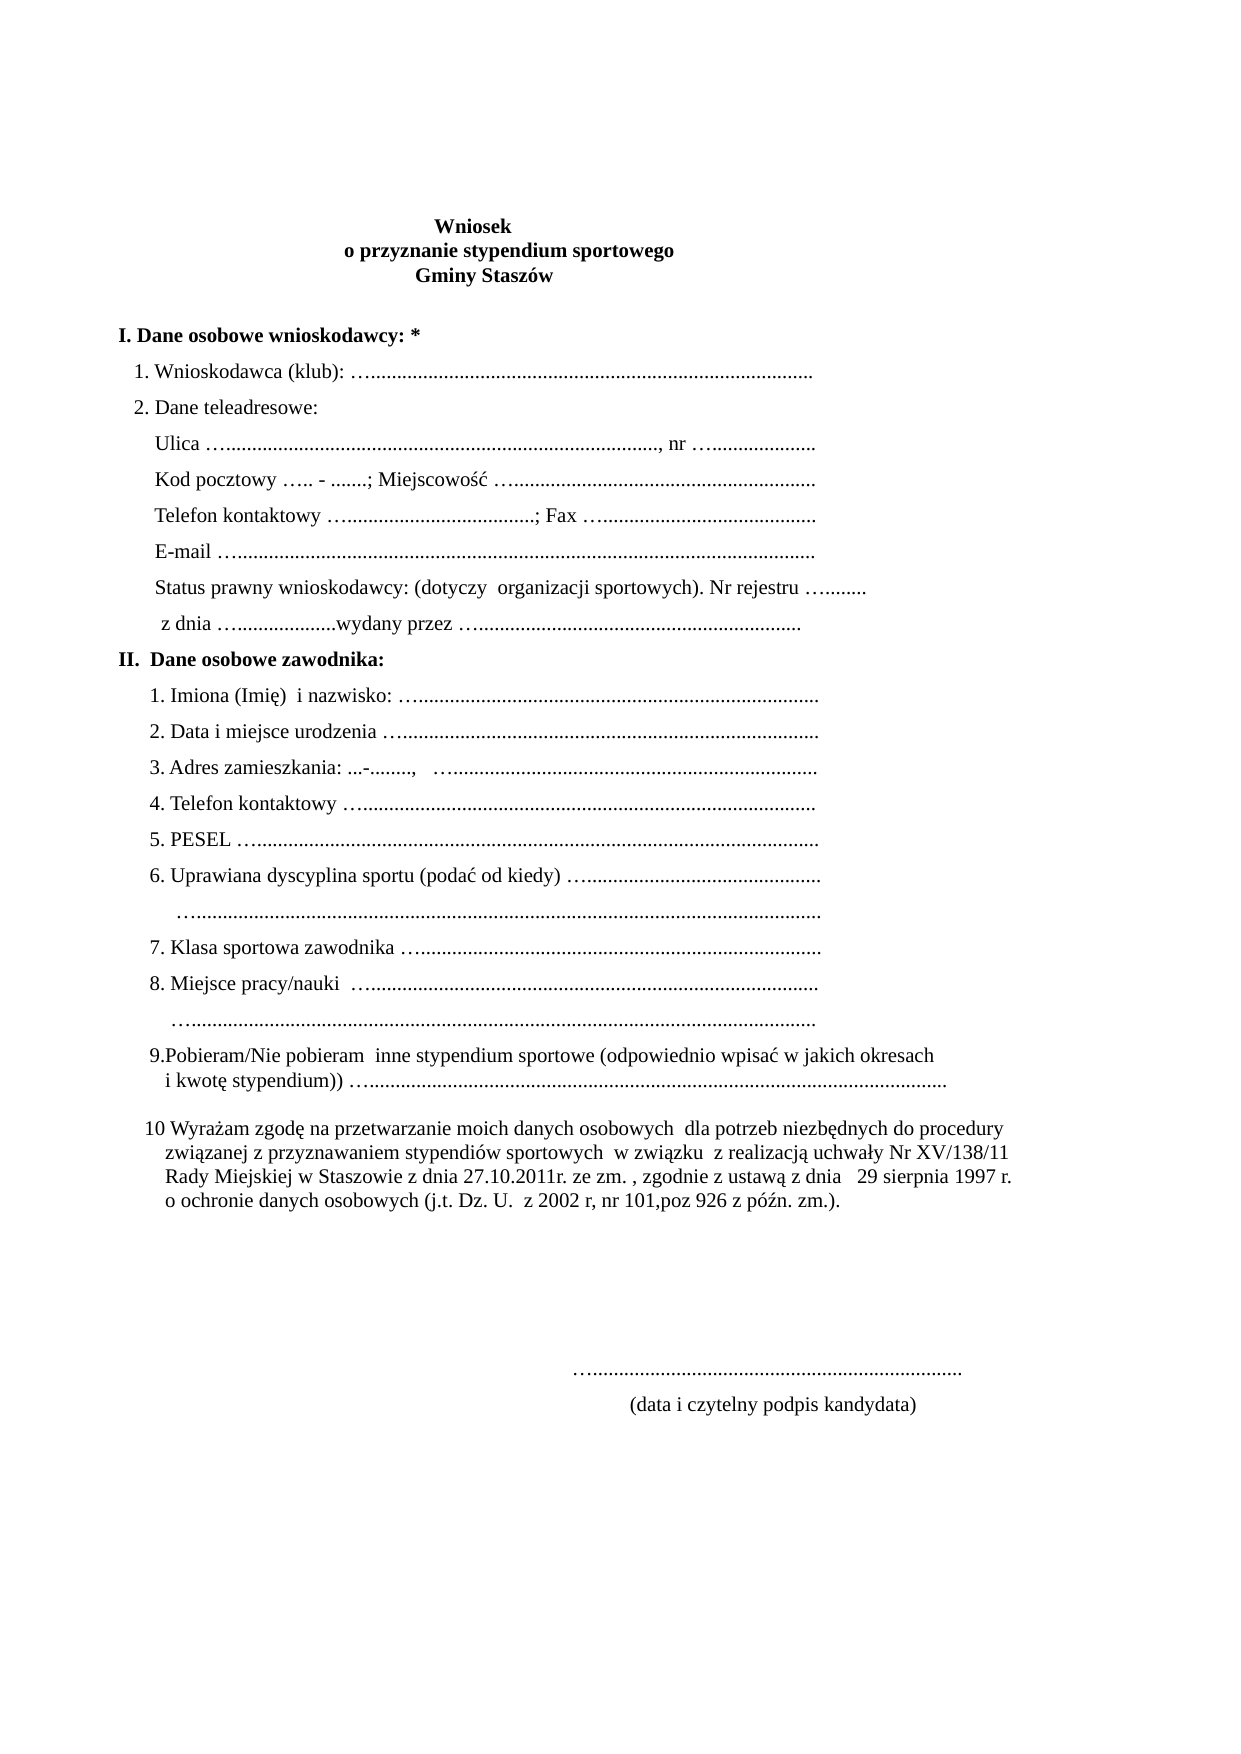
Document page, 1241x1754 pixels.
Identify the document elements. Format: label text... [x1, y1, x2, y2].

text …....................................................................... [118, 1356, 1122, 1380]
text 6. Uprawiana dyscyplina sportu (podać od kiedy) …............................................. [118, 863, 1122, 887]
text i kwotę stypendium)) …............................................................................................................... [118, 1067, 1122, 1092]
text 2. Data i miejsce urodzenia …................................................................................ [118, 719, 1122, 743]
text Rady Miejskiej w Staszowie z dnia 27.10.2011r. ze zm. , zgodnie z ustawą z dnia 29 sierpnia 1997 r. [118, 1164, 1122, 1188]
text I. Dane osobowe wnioskodawcy: * [118, 323, 1122, 347]
text Gminy Staszów [118, 262, 1122, 287]
text (data i czytelny podpis kandydata) [120, 1392, 1122, 1416]
text związanej z przyznawaniem stypendiów sportowych w związku z realizacją uchwały Nr XV/138/11 [118, 1140, 1122, 1164]
text Ulica …..................................................................................., nr ….................... [118, 431, 1122, 455]
text o przyznanie stypendium sportowego [118, 238, 1122, 262]
text 8. Miejsce pracy/nauki …...................................................................................... [118, 971, 1122, 995]
text 10 Wyrażam zgodę na przetwarzanie moich danych osobowych dla potrzeb niezbędnych do procedury [118, 1116, 1122, 1140]
text 7. Klasa sportowa zawodnika …............................................................................. [118, 935, 1122, 959]
text Telefon kontaktowy …....................................; Fax …......................................... [118, 503, 1122, 527]
text o ochronie danych osobowych (j.t. Dz. U. z 2002 r, nr 101,poz 926 z późn. zm.). [118, 1188, 1122, 1212]
text 4. Telefon kontaktowy …....................................................................................... [118, 791, 1122, 815]
text Status prawny wnioskodawcy: (dotyczy organizacji sportowych). Nr rejestru …........ [118, 575, 1122, 599]
text 5. PESEL …............................................................................................................ [118, 827, 1122, 851]
text E-mail …............................................................................................................... [118, 539, 1122, 563]
text 1. Imiona (Imię) i nazwisko: …............................................................................. [118, 683, 1122, 707]
text Wniosek [118, 214, 1122, 238]
text 3. Adres zamieszkania: ...-........, …...................................................................... [118, 755, 1122, 779]
text …........................................................................................................................ [118, 899, 1122, 923]
text II. Dane osobowe zawodnika: [118, 647, 1122, 671]
text z dnia …...................wydany przez ….............................................................. [156, 611, 1122, 635]
text Kod pocztowy ….. - .......; Miejscowość ….......................................................... [118, 467, 1122, 491]
text 9.Pobieram/Nie pobieram inne stypendium sportowe (odpowiednio wpisać w jakich okresach [118, 1043, 1122, 1067]
text 1. Wnioskodawca (klub): …..................................................................................... [118, 359, 1122, 383]
text 2. Dane teleadresowe: [118, 395, 1122, 419]
text …........................................................................................................................ [118, 1007, 1122, 1031]
